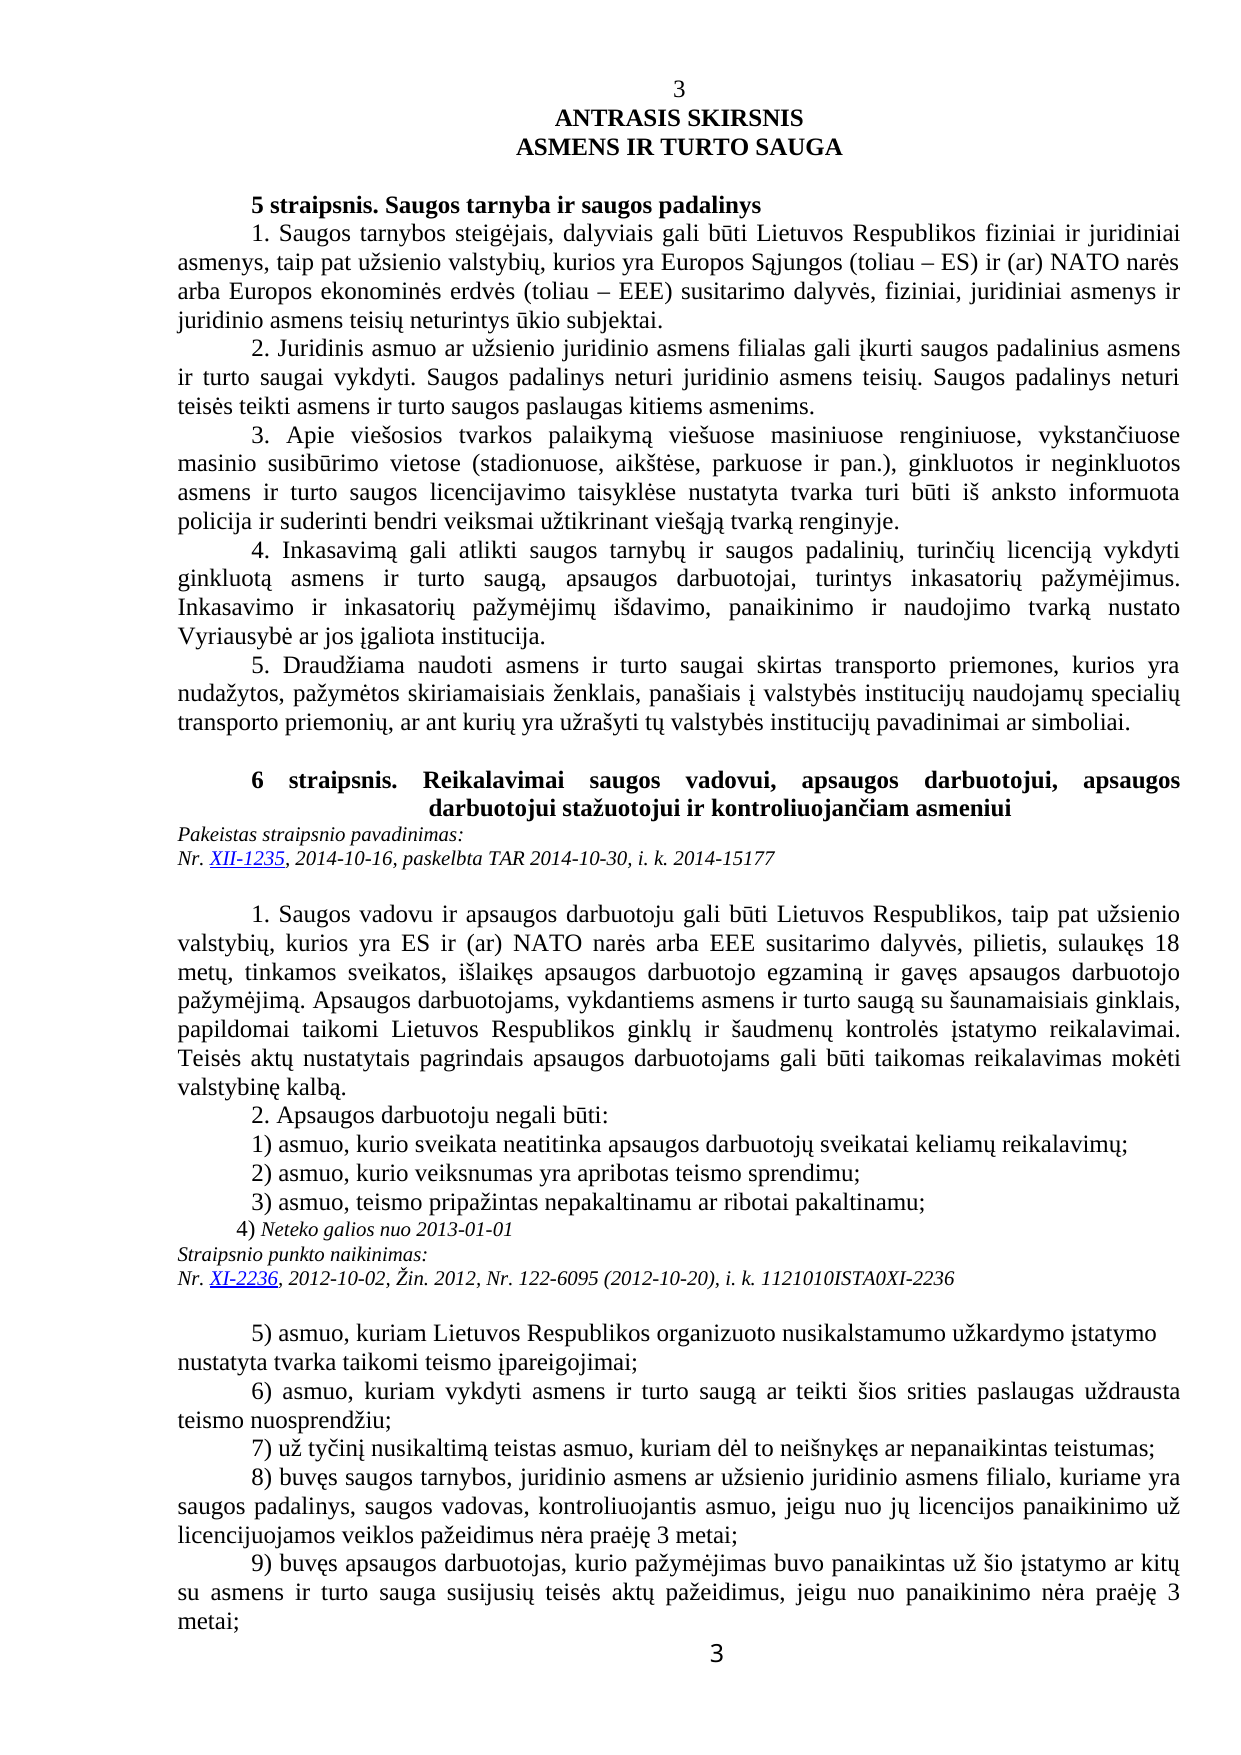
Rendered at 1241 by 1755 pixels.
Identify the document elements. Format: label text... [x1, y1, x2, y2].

text Nr. XI-2236, 2012-10-02, Žin. 2012, Nr. 122-6095 (2012-10-20), i. k. 1121010ISTA0XI-2236 [177, 1266, 1181, 1290]
text 4. Inkasavimą gali atlikti saugos tarnybų ir saugos padalinių, turinčių licenciją vykdyti ginkluotą asmens ir turto saugą, apsaugos darbuotojai, turintys inkasatorių pažymėjimus. Inkasavimo ir inkasatorių pažymėjimų išdavimo, panaikinimo ir naudojimo tvarką nustato Vyriausybė ar jos įgaliota institucija. [177, 535, 1181, 650]
text 3) asmuo, teismo pripažintas nepakaltinamu ar ribotai pakaltinamu; [177, 1187, 1181, 1215]
text 3. Apie viešosios tvarkos palaikymą viešuose masiniuose renginiuose, vykstančiuose masinio susibūrimo vietose (stadionuose, aikštėse, parkuose ir pan.), ginkluotos ir neginkluotos asmens ir turto saugos licencijavimo taisyklėse nustatyta tvarka turi būti iš anksto informuota policija ir suderinti bendri veiksmai užtikrinant viešąją tvarką renginyje. [177, 420, 1181, 535]
text 9) buvęs apsaugos darbuotojas, kurio pažymėjimas buvo panaikintas už šio įstatymo ar kitų su asmens ir turto sauga susijusių teisės aktų pažeidimus, jeigu nuo panaikinimo nėra praėję 3 metai; [177, 1548, 1181, 1635]
text Straipsnio punkto naikinimas: [177, 1242, 1181, 1266]
text 5) asmuo, kuriam Lietuvos Respublikos organizuoto nusikalstamumo užkardymo įstatymo nustatyta tvarka taikomi teismo įpareigojimai; [177, 1318, 1181, 1376]
text 5. Draudžiama naudoti asmens ir turto saugai skirtas transporto priemones, kurios yra nudažytos, pažymėtos skiriamaisiais ženklais, panašiais į valstybės institucijų naudojamų specialių transporto priemonių, ar ant kurių yra užrašyti tų valstybės institucijų pavadinimai ar simboliai. [177, 650, 1181, 736]
text ASMENS IR TURTO SAUGA [177, 132, 1181, 161]
text 8) buvęs saugos tarnybos, juridinio asmens ar užsienio juridinio asmens filialo, kuriame yra saugos padalinys, saugos vadovas, kontroliuojantis asmuo, jeigu nuo jų licencijos panaikinimo už licencijuojamos veiklos pažeidimus nėra praėję 3 metai; [177, 1462, 1181, 1548]
text 1) asmuo, kurio sveikata neatitinka apsaugos darbuotojų sveikatai keliamų reikalavimų; [177, 1129, 1181, 1158]
text ANTRASIS SKIRSNIS [177, 103, 1181, 132]
text Pakeistas straipsnio pavadinimas: [177, 822, 1181, 846]
text 6 straipsnis. Reikalavimai saugos vadovui, apsaugos darbuotojui, apsaugos darbuotojui stažuotojui ir kontroliuojančiam asmeniui [251, 765, 1181, 822]
text 1. Saugos vadovu ir apsaugos darbuotoju gali būti Lietuvos Respublikos, taip pat užsienio valstybių, kurios yra ES ir (ar) NATO narės arba EEE susitarimo dalyvės, pilietis, sulaukęs 18 metų, tinkamos sveikatos, išlaikęs apsaugos darbuotojo egzaminą ir gavęs apsaugos darbuotojo pažymėjimą. Apsaugos darbuotojams, vykdantiems asmens ir turto saugą su šaunamaisiais ginklais, papildomai taikomi Lietuvos Respublikos ginklų ir šaudmenų kontrolės įstatymo reikalavimai. Teisės aktų nustatytais pagrindais apsaugos darbuotojams gali būti taikomas reikalavimas mokėti valstybinę kalbą. [177, 899, 1181, 1100]
text 6) asmuo, kuriam vykdyti asmens ir turto saugą ar teikti šios srities paslaugas uždrausta teismo nuosprendžiu; [177, 1376, 1181, 1433]
text 4) Neteko galios nuo 2013-01-01 [177, 1215, 1181, 1242]
text 2. Apsaugos darbuotoju negali būti: [177, 1100, 1181, 1129]
text 5 straipsnis. Saugos tarnyba ir saugos padalinys [177, 190, 1181, 218]
text 2. Juridinis asmuo ar užsienio juridinio asmens filialas gali įkurti saugos padalinius asmens ir turto saugai vykdyti. Saugos padalinys neturi juridinio asmens teisių. Saugos padalinys neturi teisės teikti asmens ir turto saugos paslaugas kitiems asmenims. [177, 333, 1181, 420]
text 7) už tyčinį nusikaltimą teistas asmuo, kuriam dėl to neišnykęs ar nepanaikintas teistumas; [177, 1433, 1181, 1462]
text 1. Saugos tarnybos steigėjais, dalyviais gali būti Lietuvos Respublikos fiziniai ir juridiniai asmenys, taip pat užsienio valstybių, kurios yra Europos Sąjungos (toliau – ES) ir (ar) NATO narės arba Europos ekonominės erdvės (toliau – EEE) susitarimo dalyvės, fiziniai, juridiniai asmenys ir juridinio asmens teisių neturintys ūkio subjektai. [177, 218, 1181, 333]
text 2) asmuo, kurio veiksnumas yra apribotas teismo sprendimu; [177, 1158, 1181, 1187]
text Nr. XII-1235, 2014-10-16, paskelbta TAR 2014-10-30, i. k. 2014-15177 [177, 846, 1181, 870]
